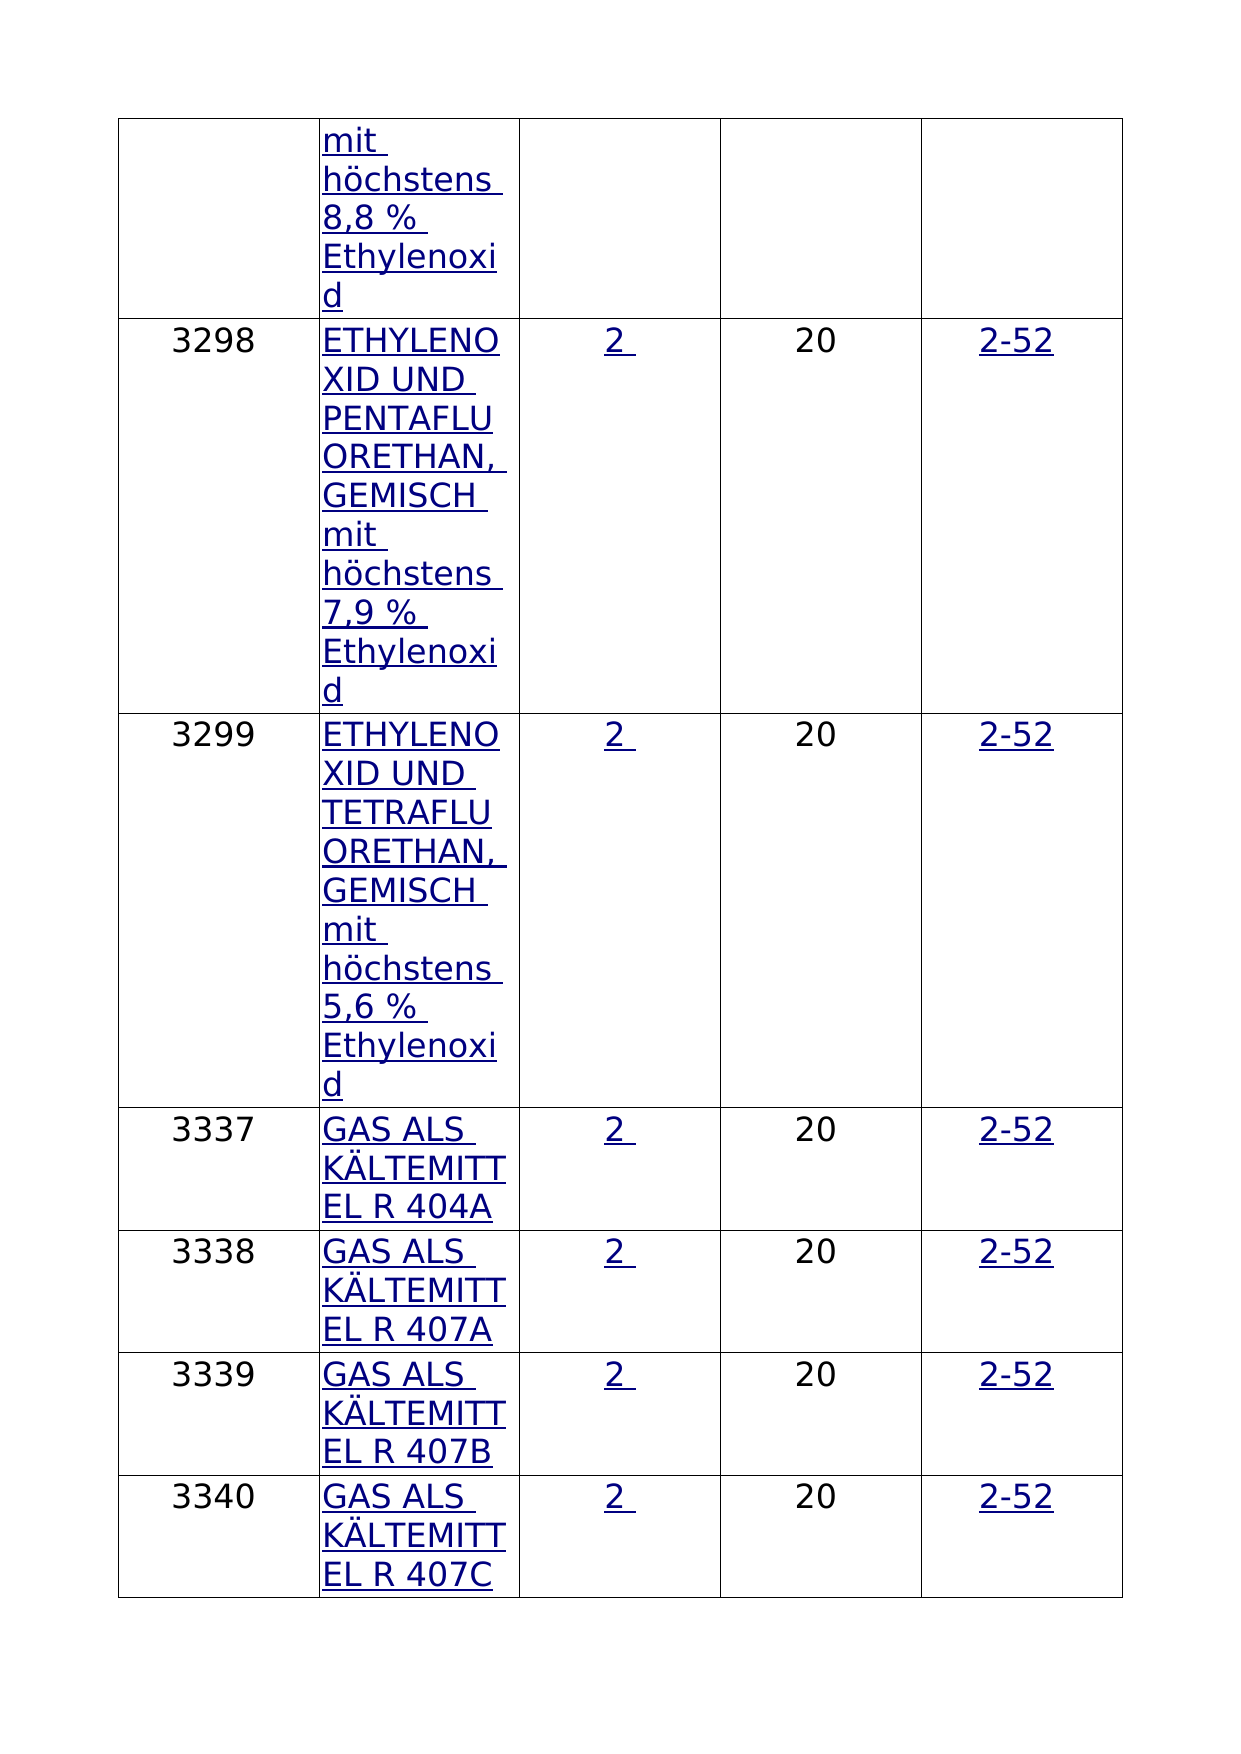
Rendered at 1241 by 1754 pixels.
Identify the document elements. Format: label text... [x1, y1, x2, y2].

table_cell 2 [520, 1476, 720, 1597]
table_cell 3338 [119, 1231, 319, 1352]
table_cell 3339 [119, 1353, 319, 1475]
table_cell [721, 119, 921, 318]
table_cell 2 [520, 1108, 720, 1230]
table_cell 3298 [119, 319, 319, 713]
table_cell [520, 119, 720, 318]
table_cell 2-52 [922, 1353, 1122, 1475]
table_cell [922, 119, 1122, 318]
table_cell 2 [520, 714, 720, 1107]
table_cell 20 [721, 1108, 921, 1230]
table_cell 20 [721, 1231, 921, 1352]
table_cell [119, 119, 319, 318]
table_cell 2-52 [922, 714, 1122, 1107]
table_cell 2 [520, 1353, 720, 1475]
table_cell 3299 [119, 714, 319, 1107]
table_cell 2-52 [922, 1476, 1122, 1597]
table_cell 20 [721, 1353, 921, 1475]
table_cell 2-52 [922, 1231, 1122, 1352]
table_cell GAS ALS KÄLTEMITTEL R 404A [320, 1108, 519, 1230]
table_cell 2-52 [922, 319, 1122, 713]
table_cell 2 [520, 1231, 720, 1352]
table_cell 20 [721, 1476, 921, 1597]
table_cell ETHYLENOXID UND TETRAFLUORETHAN, GEMISCH mit höchstens 5,6 % Ethylenoxid [320, 714, 519, 1107]
table_cell 20 [721, 319, 921, 713]
table_cell 3337 [119, 1108, 319, 1230]
table_cell 2 [520, 319, 720, 713]
table_cell GAS ALS KÄLTEMITTEL R 407C [320, 1476, 519, 1597]
table_cell GAS ALS KÄLTEMITTEL R 407B [320, 1353, 519, 1475]
table_cell mit höchstens 8,8 % Ethylenoxid [320, 119, 519, 318]
table_cell ETHYLENOXID UND PENTAFLUORETHAN, GEMISCH mit höchstens 7,9 % Ethylenoxid [320, 319, 519, 713]
table_cell 20 [721, 714, 921, 1107]
table_cell 2-52 [922, 1108, 1122, 1230]
table_cell 3340 [119, 1476, 319, 1597]
table_cell GAS ALS KÄLTEMITTEL R 407A [320, 1231, 519, 1352]
